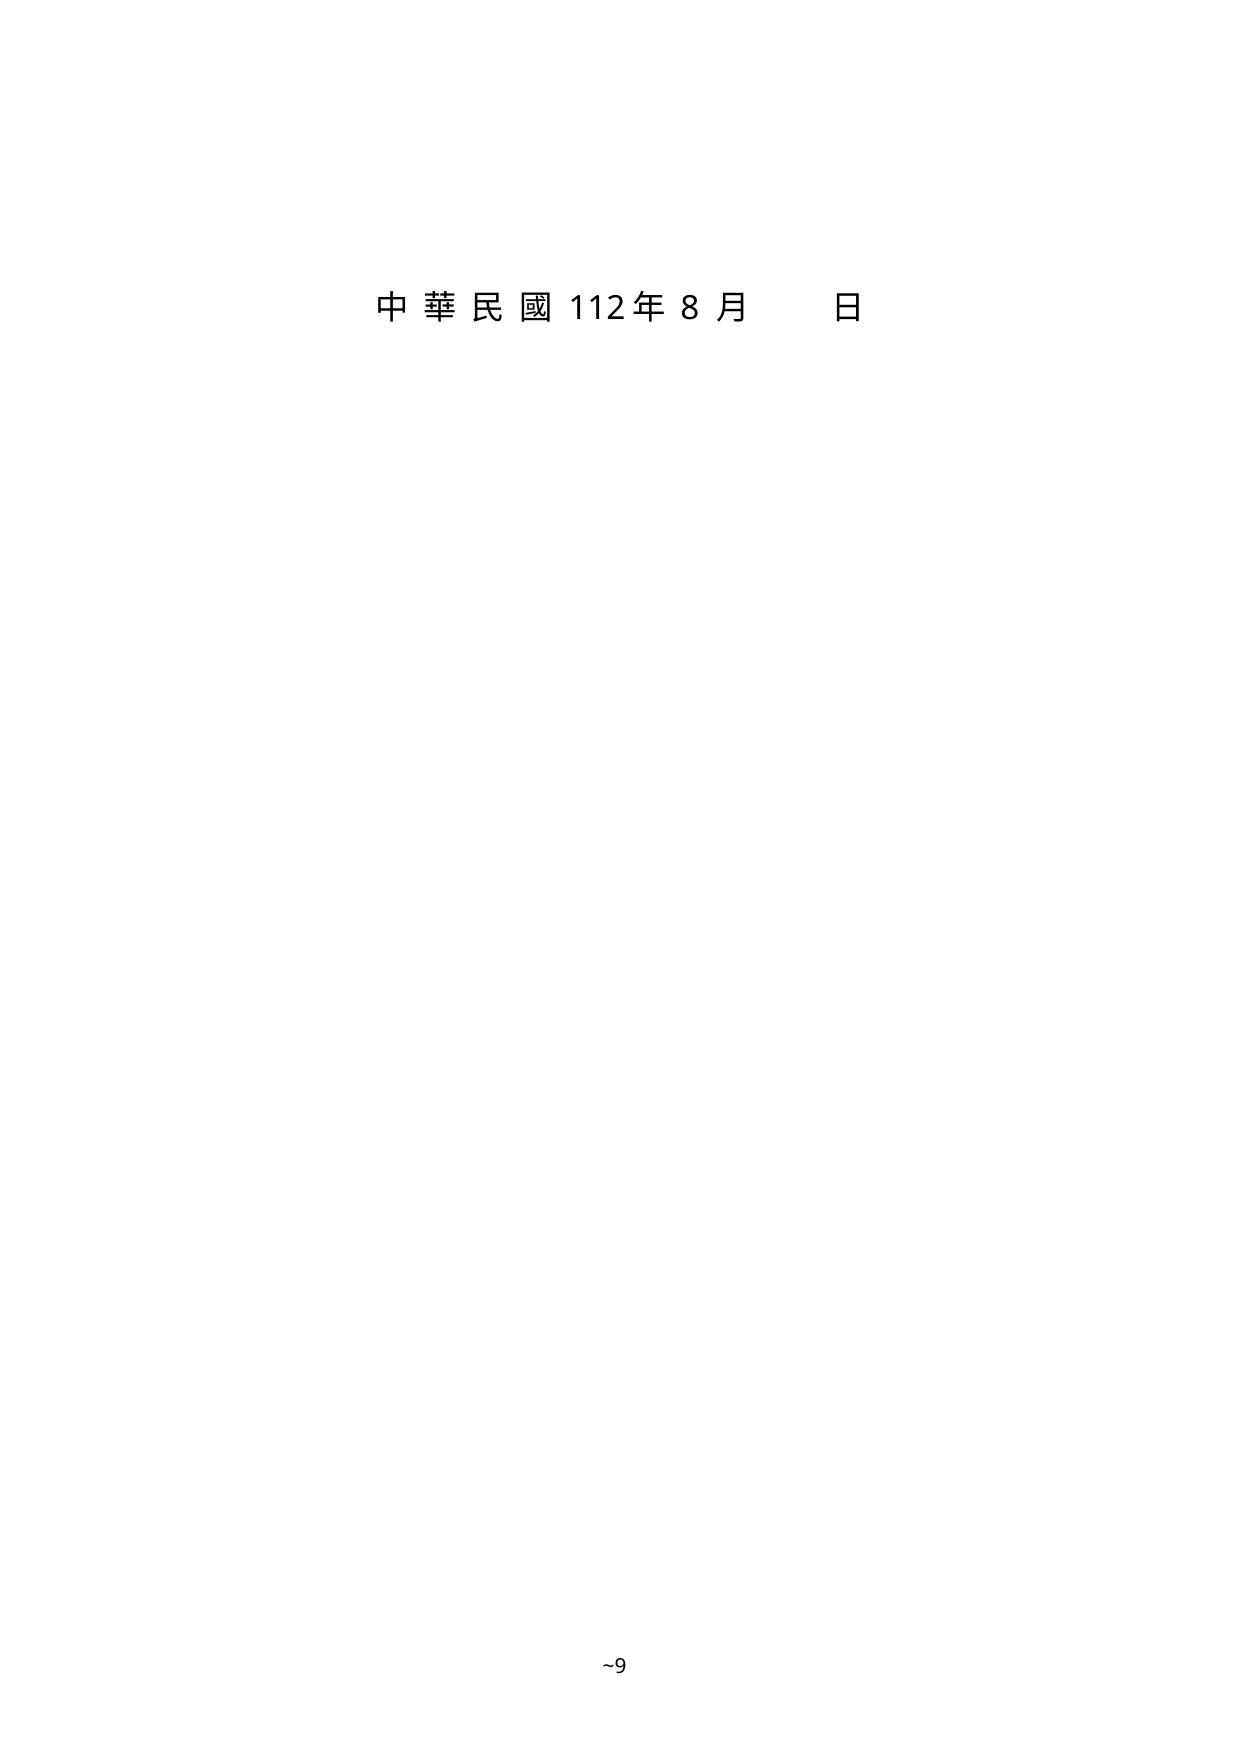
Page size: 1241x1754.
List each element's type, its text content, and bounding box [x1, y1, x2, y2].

text 中 華 民 國 112年 8 月 日 [118, 281, 1122, 329]
